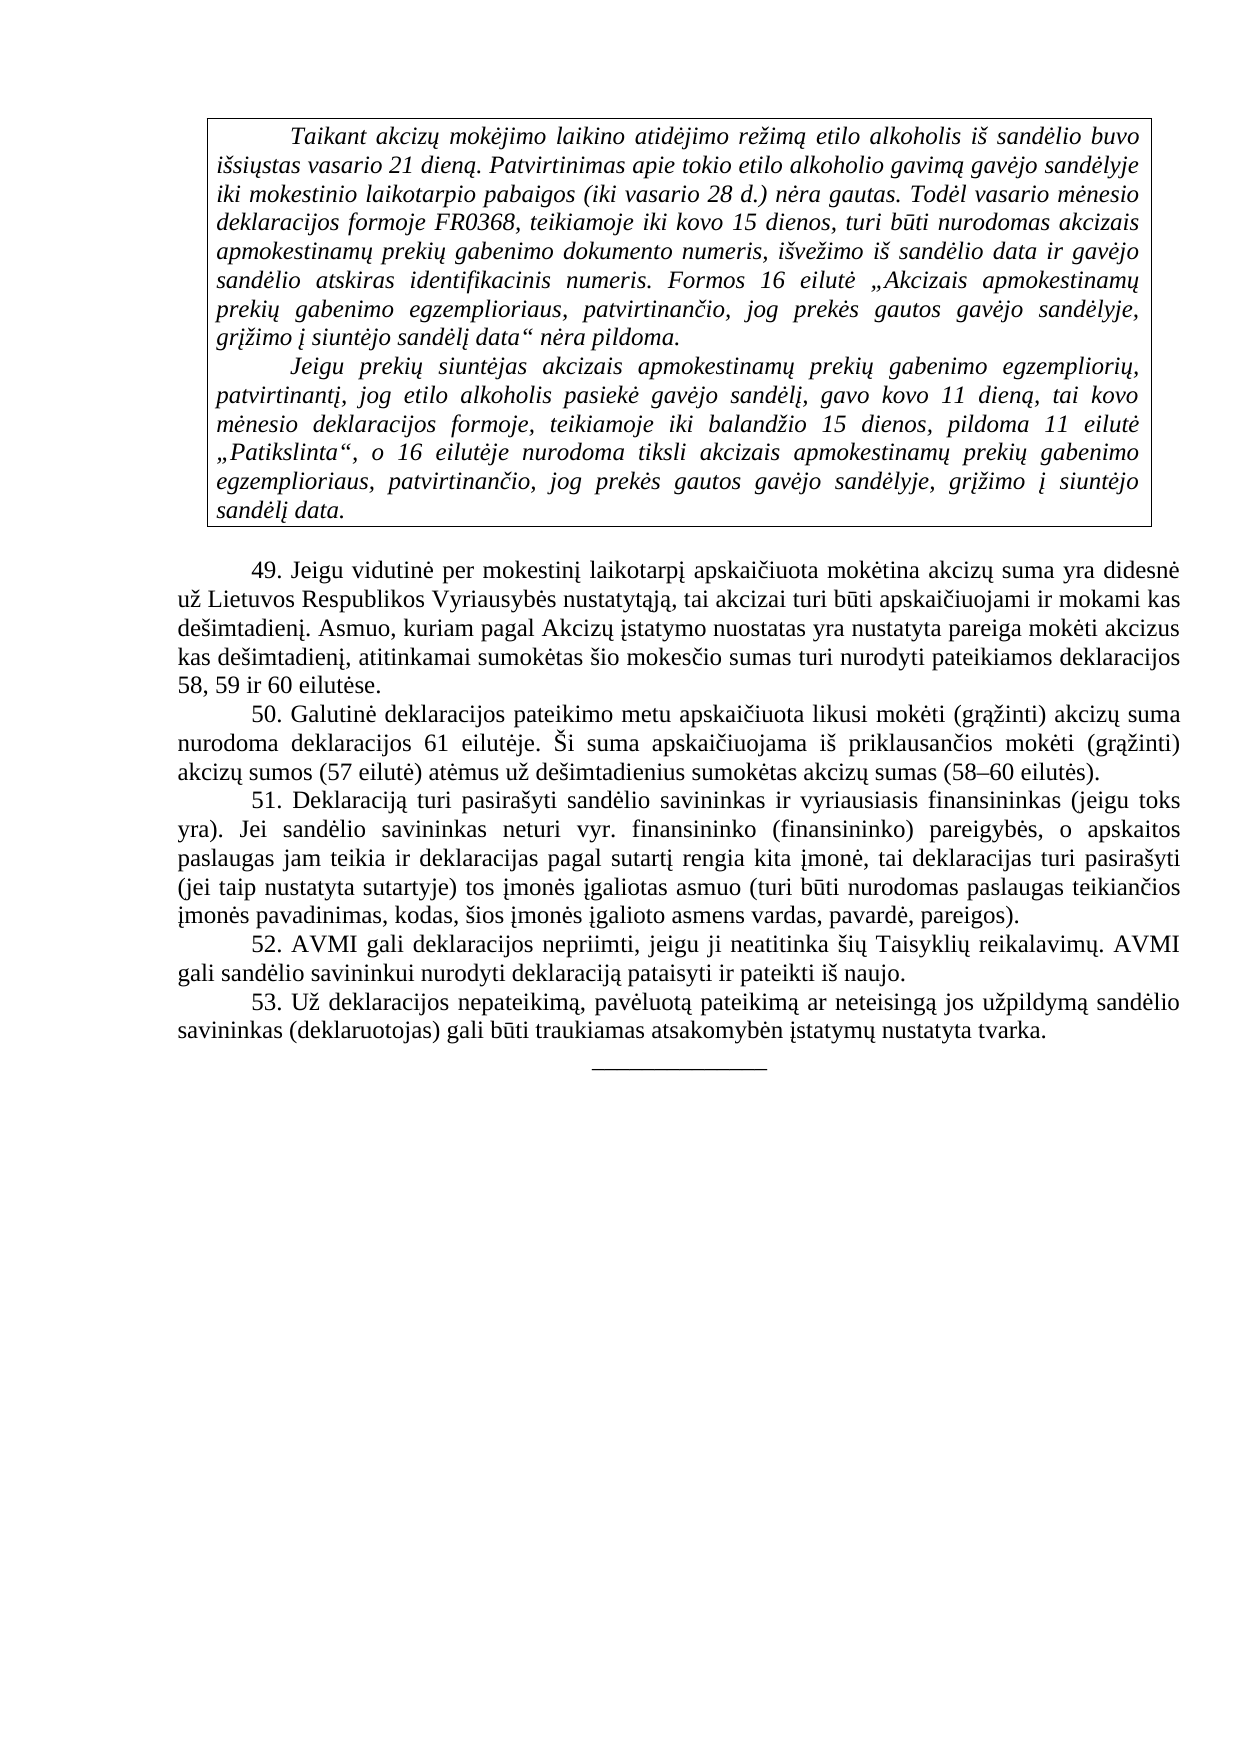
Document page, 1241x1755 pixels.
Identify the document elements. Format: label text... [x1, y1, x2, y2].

text 49. Jeigu vidutinė per mokestinį laikotarpį apskaičiuota mokėtina akcizų suma yra didesnė už Lietuvos Respublikos Vyriausybės nustatytąją, tai akcizai turi būti apskaičiuojami ir mokami kas dešimtadienį. Asmuo, kuriam pagal Akcizų įstatymo nuostatas yra nustatyta pareiga mokėti akcizus kas dešimtadienį, atitinkamai sumokėtas šio mokesčio sumas turi nurodyti pateikiamos deklaracijos 58, 59 ir 60 eilutėse. [177, 556, 1181, 699]
text 52. AVMI gali deklaracijos nepriimti, jeigu ji neatitinka šių Taisyklių reikalavimų. AVMI gali sandėlio savininkui nurodyti deklaraciją pataisyti ir pateikti iš naujo. [177, 929, 1181, 987]
text Jeigu prekių siuntėjas akcizais apmokestinamų prekių gabenimo egzempliorių, patvirtinantį, jog etilo alkoholis pasiekė gavėjo sandėlį, gavo kovo 11 dieną, tai kovo mėnesio deklaracijos formoje, teikiamoje iki balandžio 15 dienos, pildoma 11 eilutė „Patikslinta“, o 16 eilutėje nurodoma tiksli akcizais apmokestinamų prekių gabenimo egzemplioriaus, patvirtinančio, jog prekės gautos gavėjo sandėlyje, grįžimo į siuntėjo sandėlį data. [208, 348, 1151, 526]
text 53. Už deklaracijos nepateikimą, pavėluotą pateikimą ar neteisingą jos užpildymą sandėlio savininkas (deklaruotojas) gali būti traukiamas atsakomybėn įstatymų nustatyta tvarka. [177, 987, 1181, 1044]
text 50. Galutinė deklaracijos pateikimo metu apskaičiuota likusi mokėti (grąžinti) akcizų suma nurodoma deklaracijos 61 eilutėje. Ši suma apskaičiuojama iš priklausančios mokėti (grąžinti) akcizų sumos (57 eilutė) atėmus už dešimtadienius sumokėtas akcizų sumas (58–60 eilutės). [177, 699, 1181, 786]
text Taikant akcizų mokėjimo laikino atidėjimo režimą etilo alkoholis iš sandėlio buvo išsiųstas vasario 21 dieną. Patvirtinimas apie tokio etilo alkoholio gavimą gavėjo sandėlyje iki mokestinio laikotarpio pabaigos (iki vasario 28 d.) nėra gautas. Todėl vasario mėnesio deklaracijos formoje FR0368, teikiamoje iki kovo 15 dienos, turi būti nurodomas akcizais apmokestinamų prekių gabenimo dokumento numeris, išvežimo iš sandėlio data ir gavėjo sandėlio atskiras identifikacinis numeris. Formos 16 eilutė „Akcizais apmokestinamų prekių gabenimo egzemplioriaus, patvirtinančio, jog prekės gautos gavėjo sandėlyje, grįžimo į siuntėjo sandėlį data“ nėra pildoma. [208, 119, 1151, 348]
text 51. Deklaraciją turi pasirašyti sandėlio savininkas ir vyriausiasis finansininkas (jeigu toks yra). Jei sandėlio savininkas neturi vyr. finansininko (finansininko) pareigybės, o apskaitos paslaugas jam teikia ir deklaracijas pagal sutartį rengia kita įmonė, tai deklaracijas turi pasirašyti (jei taip nustatyta sutartyje) tos įmonės įgaliotas asmuo (turi būti nurodomas paslaugas teikiančios įmonės pavadinimas, kodas, šios įmonės įgalioto asmens vardas, pavardė, pareigos). [177, 786, 1181, 929]
text ______________ [177, 1044, 1181, 1073]
